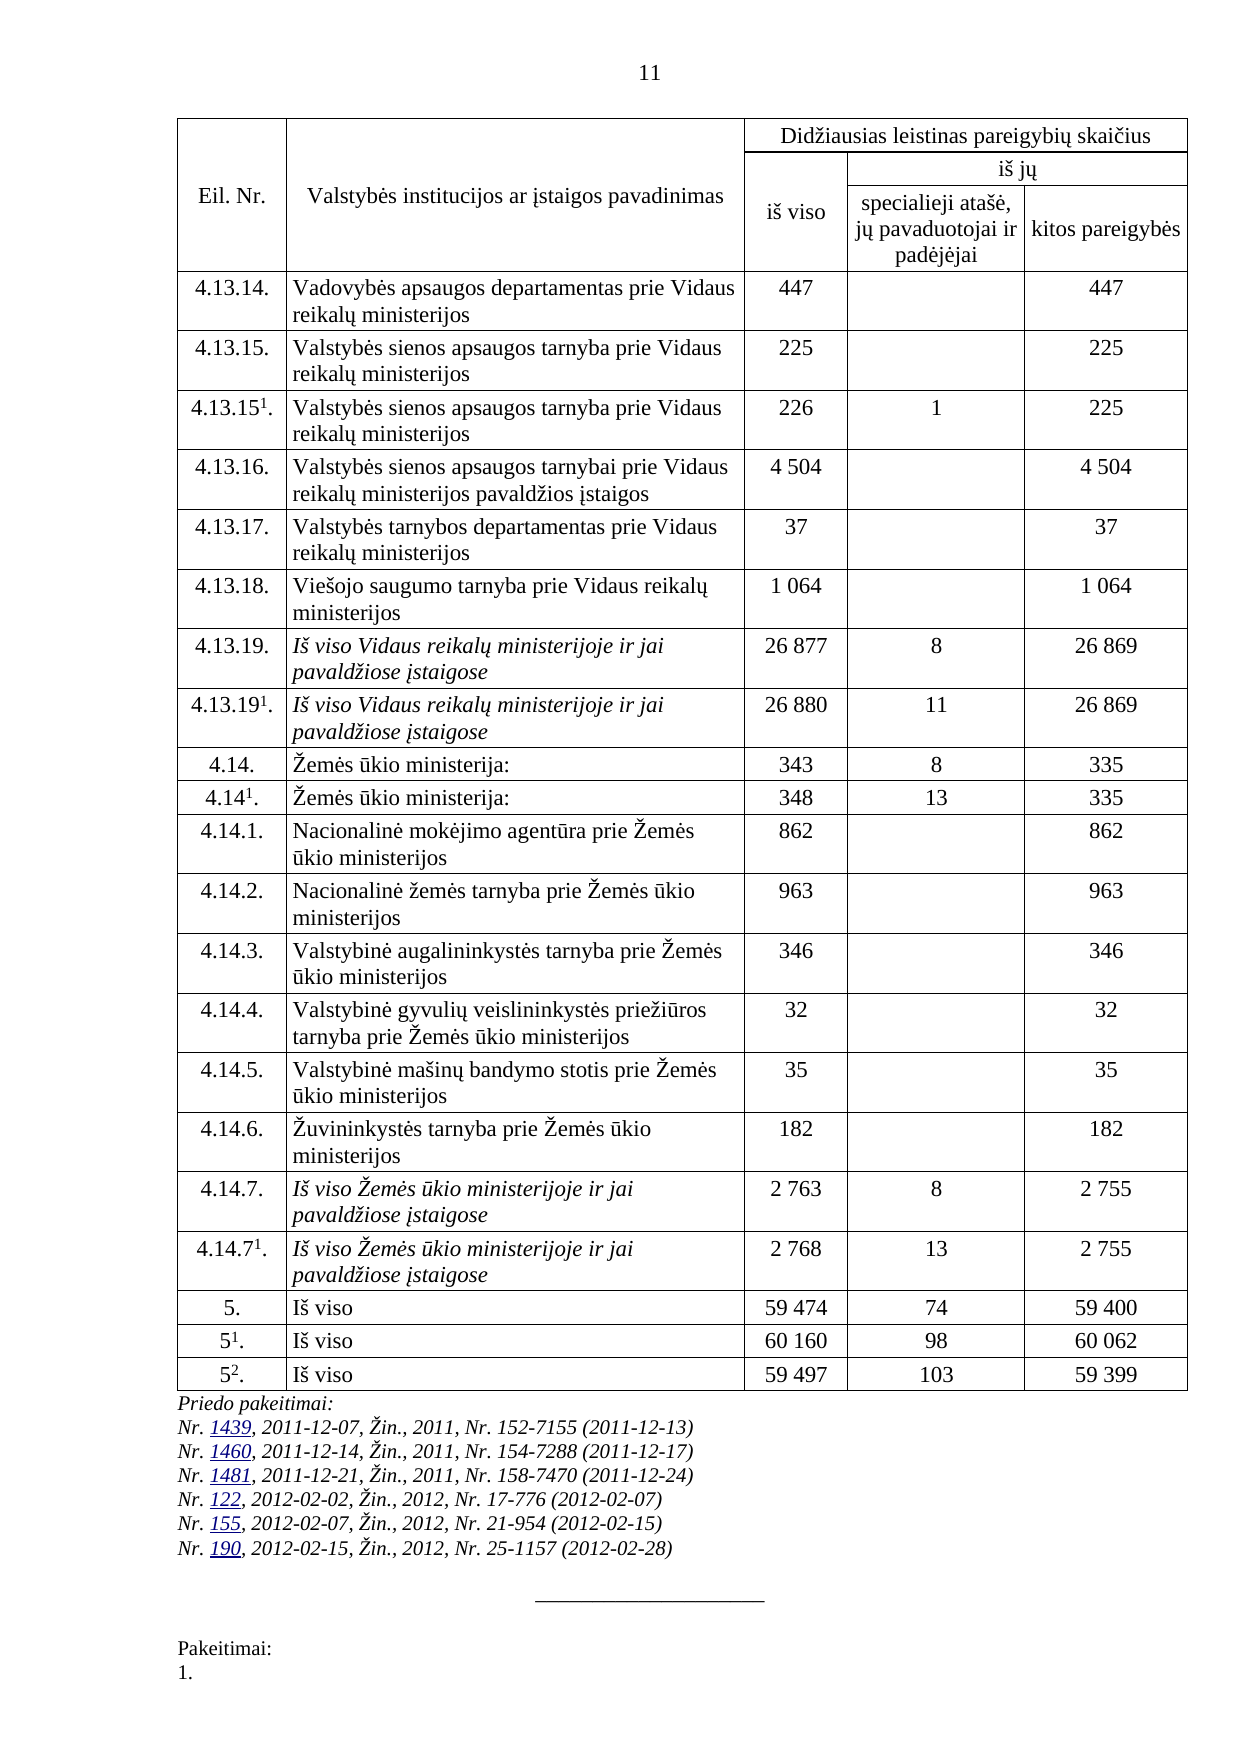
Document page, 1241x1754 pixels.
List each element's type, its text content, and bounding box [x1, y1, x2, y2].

table_cell 4.13.14. [178, 272, 286, 330]
table_cell Žemės ūkio ministerija: [287, 781, 744, 814]
table_cell [848, 331, 1024, 390]
table_cell Valstybės tarnybos departamentas prie Vidaus reikalų ministerijos [287, 510, 744, 568]
table_cell 2 755 [1025, 1232, 1187, 1290]
table_cell Iš viso Vidaus reikalų ministerijoje ir jai pavaldžiose įstaigose [287, 689, 744, 747]
table_cell 5. [178, 1291, 286, 1323]
table_cell 59 400 [1025, 1291, 1187, 1323]
table_cell 35 [1025, 1053, 1187, 1112]
table_cell iš jų [848, 153, 1187, 184]
text –––––––––––––––––––– [177, 1586, 1122, 1612]
text 1. [177, 1660, 1122, 1684]
table_cell Žuvininkystės tarnyba prie Žemės ūkio ministerijos [287, 1113, 744, 1171]
table_header Valstybės institucijos ar įstaigos pavadinimas [287, 119, 744, 271]
table_cell 8 [848, 748, 1024, 780]
table_cell 447 [745, 272, 847, 330]
table_cell Valstybinė mašinų bandymo stotis prie Žemės ūkio ministerijos [287, 1053, 744, 1112]
table_cell 4.14.5. [178, 1053, 286, 1112]
table_cell 862 [745, 815, 847, 873]
text Nr. 1439, 2011-12-07, Žin., 2011, Nr. 152-7155 (2011-12-13) [177, 1415, 1122, 1439]
table_header Eil. Nr. [178, 119, 286, 271]
table_cell 1 [848, 391, 1024, 449]
table_cell 4.13.151. [178, 391, 286, 449]
table_cell 4.14.1. [178, 815, 286, 873]
table_cell 182 [1025, 1113, 1187, 1171]
table_cell 37 [1025, 510, 1187, 568]
table_cell 13 [848, 1232, 1024, 1290]
table_cell Iš viso Žemės ūkio ministerijoje ir jai pavaldžiose įstaigose [287, 1232, 744, 1290]
table_cell 52. [178, 1358, 286, 1390]
table_cell Nacionalinė mokėjimo agentūra prie Žemės ūkio ministerijos [287, 815, 744, 873]
table_cell 225 [1025, 331, 1187, 390]
table_cell 4 504 [745, 450, 847, 509]
table_cell 963 [745, 874, 847, 933]
table_cell [848, 994, 1024, 1052]
table_cell 4.14. [178, 748, 286, 780]
table_cell 226 [745, 391, 847, 449]
table_cell [848, 450, 1024, 509]
table_cell [848, 1113, 1024, 1171]
text Nr. 155, 2012-02-07, Žin., 2012, Nr. 21-954 (2012-02-15) [177, 1511, 1122, 1535]
table_cell iš viso [745, 153, 847, 271]
text Nr. 122, 2012-02-02, Žin., 2012, Nr. 17-776 (2012-02-07) [177, 1487, 1122, 1511]
table_cell 32 [745, 994, 847, 1052]
table_cell 447 [1025, 272, 1187, 330]
table_cell 963 [1025, 874, 1187, 933]
table_cell Valstybės sienos apsaugos tarnybai prie Vidaus reikalų ministerijos pavaldžios įstaigos [287, 450, 744, 509]
table_cell 4.141. [178, 781, 286, 814]
table_header Didžiausias leistinas pareigybių skaičius [745, 119, 1187, 151]
text Pakeitimai: [177, 1636, 1122, 1660]
table_cell 60 062 [1025, 1325, 1187, 1357]
table_cell 35 [745, 1053, 847, 1112]
table_cell Žemės ūkio ministerija: [287, 748, 744, 780]
table_cell 1 064 [745, 570, 847, 628]
table_cell 26 869 [1025, 629, 1187, 688]
table_cell [848, 272, 1024, 330]
table_cell 4.14.7. [178, 1172, 286, 1231]
table_cell 11 [848, 689, 1024, 747]
table_cell [848, 815, 1024, 873]
table_cell 26 877 [745, 629, 847, 688]
table_cell Vadovybės apsaugos departamentas prie Vidaus reikalų ministerijos [287, 272, 744, 330]
table_cell specialieji atašė, jų pavaduotojai ir padėjėjai [848, 186, 1024, 271]
table_cell Valstybinė gyvulių veislininkystės priežiūros tarnyba prie Žemės ūkio ministerijos [287, 994, 744, 1052]
table_cell 26 869 [1025, 689, 1187, 747]
table_cell kitos pareigybės [1025, 186, 1187, 271]
table_cell 4.14.71. [178, 1232, 286, 1290]
table_cell 225 [1025, 391, 1187, 449]
table_cell 51. [178, 1325, 286, 1357]
table_cell 4.14.2. [178, 874, 286, 933]
table_cell [848, 1053, 1024, 1112]
table_cell 2 763 [745, 1172, 847, 1231]
table_cell 4.14.4. [178, 994, 286, 1052]
table_cell [848, 570, 1024, 628]
table_cell 2 768 [745, 1232, 847, 1290]
table_cell 8 [848, 1172, 1024, 1231]
table_cell 2 755 [1025, 1172, 1187, 1231]
table_cell Iš viso [287, 1325, 744, 1357]
table_cell 335 [1025, 781, 1187, 814]
table_cell 59 474 [745, 1291, 847, 1323]
table_cell 59 399 [1025, 1358, 1187, 1390]
table_cell 98 [848, 1325, 1024, 1357]
table_cell Iš viso [287, 1291, 744, 1323]
table_cell 4.13.18. [178, 570, 286, 628]
text Nr. 1460, 2011-12-14, Žin., 2011, Nr. 154-7288 (2011-12-17) [177, 1439, 1122, 1463]
table_cell 59 497 [745, 1358, 847, 1390]
table_cell Iš viso Vidaus reikalų ministerijoje ir jai pavaldžiose įstaigose [287, 629, 744, 688]
table_cell 26 880 [745, 689, 847, 747]
table_cell 4.14.3. [178, 934, 286, 992]
table_cell 37 [745, 510, 847, 568]
table_cell 103 [848, 1358, 1024, 1390]
table_cell 225 [745, 331, 847, 390]
table_cell Valstybės sienos apsaugos tarnyba prie Vidaus reikalų ministerijos [287, 331, 744, 390]
table_cell 13 [848, 781, 1024, 814]
table_cell 4.13.17. [178, 510, 286, 568]
text Nr. 190, 2012-02-15, Žin., 2012, Nr. 25-1157 (2012-02-28) [177, 1535, 1122, 1559]
table_cell 32 [1025, 994, 1187, 1052]
table_cell [848, 510, 1024, 568]
table_cell Iš viso Žemės ūkio ministerijoje ir jai pavaldžiose įstaigose [287, 1172, 744, 1231]
table_cell Valstybės sienos apsaugos tarnyba prie Vidaus reikalų ministerijos [287, 391, 744, 449]
table_cell 60 160 [745, 1325, 847, 1357]
table_cell Nacionalinė žemės tarnyba prie Žemės ūkio ministerijos [287, 874, 744, 933]
table_cell [848, 874, 1024, 933]
table_cell 4.13.15. [178, 331, 286, 390]
table_cell 8 [848, 629, 1024, 688]
table_cell 343 [745, 748, 847, 780]
table_cell [848, 934, 1024, 992]
table_cell 862 [1025, 815, 1187, 873]
table_cell 335 [1025, 748, 1187, 780]
text Nr. 1481, 2011-12-21, Žin., 2011, Nr. 158-7470 (2011-12-24) [177, 1463, 1122, 1487]
table_cell 4.13.191. [178, 689, 286, 747]
table_cell 346 [1025, 934, 1187, 992]
table_cell 74 [848, 1291, 1024, 1323]
table_cell 348 [745, 781, 847, 814]
table_cell 4.14.6. [178, 1113, 286, 1171]
table_cell Viešojo saugumo tarnyba prie Vidaus reikalų ministerijos [287, 570, 744, 628]
text Priedo pakeitimai: [177, 1391, 1122, 1415]
table_cell 346 [745, 934, 847, 992]
table_cell 1 064 [1025, 570, 1187, 628]
table_cell 4.13.16. [178, 450, 286, 509]
table_cell 4.13.19. [178, 629, 286, 688]
table_cell Iš viso [287, 1358, 744, 1390]
table_cell 4 504 [1025, 450, 1187, 509]
table_cell Valstybinė augalininkystės tarnyba prie Žemės ūkio ministerijos [287, 934, 744, 992]
table_cell 182 [745, 1113, 847, 1171]
